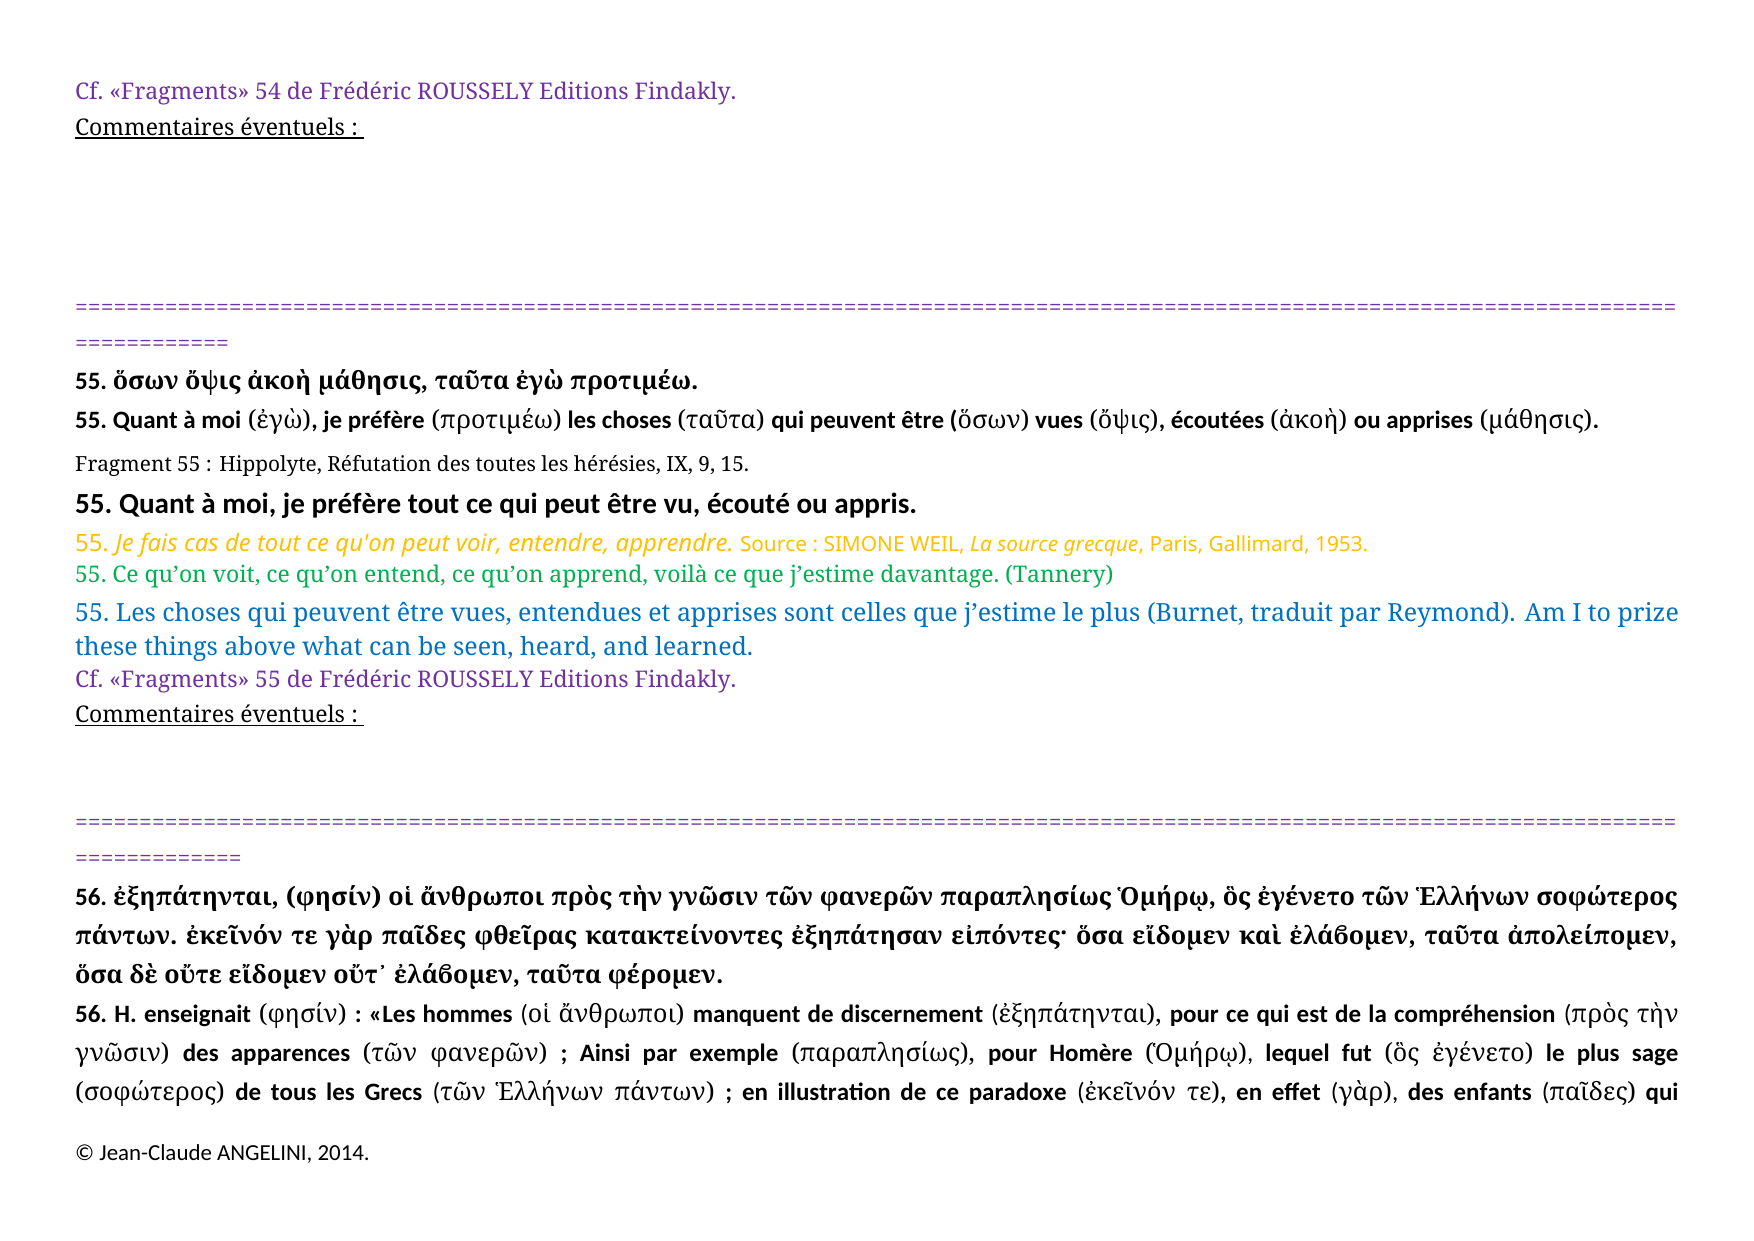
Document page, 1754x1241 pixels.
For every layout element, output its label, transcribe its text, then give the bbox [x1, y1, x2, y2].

text 56. ἐξηπάτηνται, (φησίν) οἱ ἄνθρωποι πρὸς τὴν γνῶσιν τῶν φανερῶν παραπλησίως Ὁμήρῳ, ὃς ἐγένετο τῶν Ἑλλήνων σοφώτερος πάντων. ἐκεῖνόν τε γὰρ παῖδες φθεῖρας κατακτείνοντες ἐξηπάτησαν εἰπόντες· ὅσα εἴδομεν καὶ ἐλάϐομεν, ταῦτα ἀπολείπομεν, ὅσα δὲ οὔτε εἴδομεν οὔτ᾽ ἐλάϐομεν, ταῦτα φέρομεν. [75, 878, 1679, 991]
text ========================================================================================================================================= [75, 291, 1679, 358]
text 55. Ce qu’on voit, ce qu’on entend, ce qu’on apprend, voilà ce que j’estime davantage. (Tannery) [75, 558, 1679, 590]
text Cf. «Fragments» 55 de Frédéric ROUSSELY Editions Findakly. [75, 662, 1679, 694]
text 55. Je fais cas de tout ce qu'on peut voir, entendre, apprendre. Source : SIMONE WEIL, La source grecque, Paris, Gallimard, 1953. [75, 526, 1679, 558]
text Commentaires éventuels : [75, 111, 1679, 142]
text ========================================================================================================================================== [75, 806, 1679, 873]
text 55. Quant à moi (ἐγὼ), je préfère (προτιμέω) les choses (ταῦτα) qui peuvent être (ὅσων) vues (ὄψις), écoutées (ἀκοὴ) ou apprises (μάθησις). [75, 402, 1679, 436]
text Cf. «Fragments» 54 de Frédéric ROUSSELY Editions Findakly. [75, 75, 1679, 106]
text Fragment 55 : Hippolyte, Réfutation des toutes les hérésies, IX, 9, 15. [75, 441, 1679, 479]
text Commentaires éventuels : [75, 698, 1679, 730]
text 55. Quant à moi, je préfère tout ce qui peut être vu, écouté ou appris. [75, 485, 1679, 521]
text 55. ὅσων ὄψις ἀκοὴ μάθησις, ταῦτα ἐγὼ προτιμέω. [75, 362, 1679, 397]
text 56. H. enseignait (φησίν) : «Les hommes (οἱ ἄνθρωποι) manquent de discernement (ἐξηπάτηνται), pour ce qui est de la compréhension (πρὸς τὴν γνῶσιν) des apparences (τῶν φανερῶν) ; Ainsi par exemple (παραπλησίως), pour Homère (Ὁμήρῳ), lequel fut (ὃς ἐγένετο) le plus sage (σοφώτερος) de tous les Grecs (τῶν Ἑλλήνων πάντων) ; en illustration de ce paradoxe (ἐκεῖνόν τε), en effet (γὰρ), des enfants (παῖδες) qui [75, 996, 1679, 1108]
text 55. Les choses qui peuvent être vues, entendues et apprises sont celles que j’estime le plus (Burnet, traduit par Reymond). Am I to prize these things above what can be seen, heard, and learned. [75, 594, 1679, 662]
